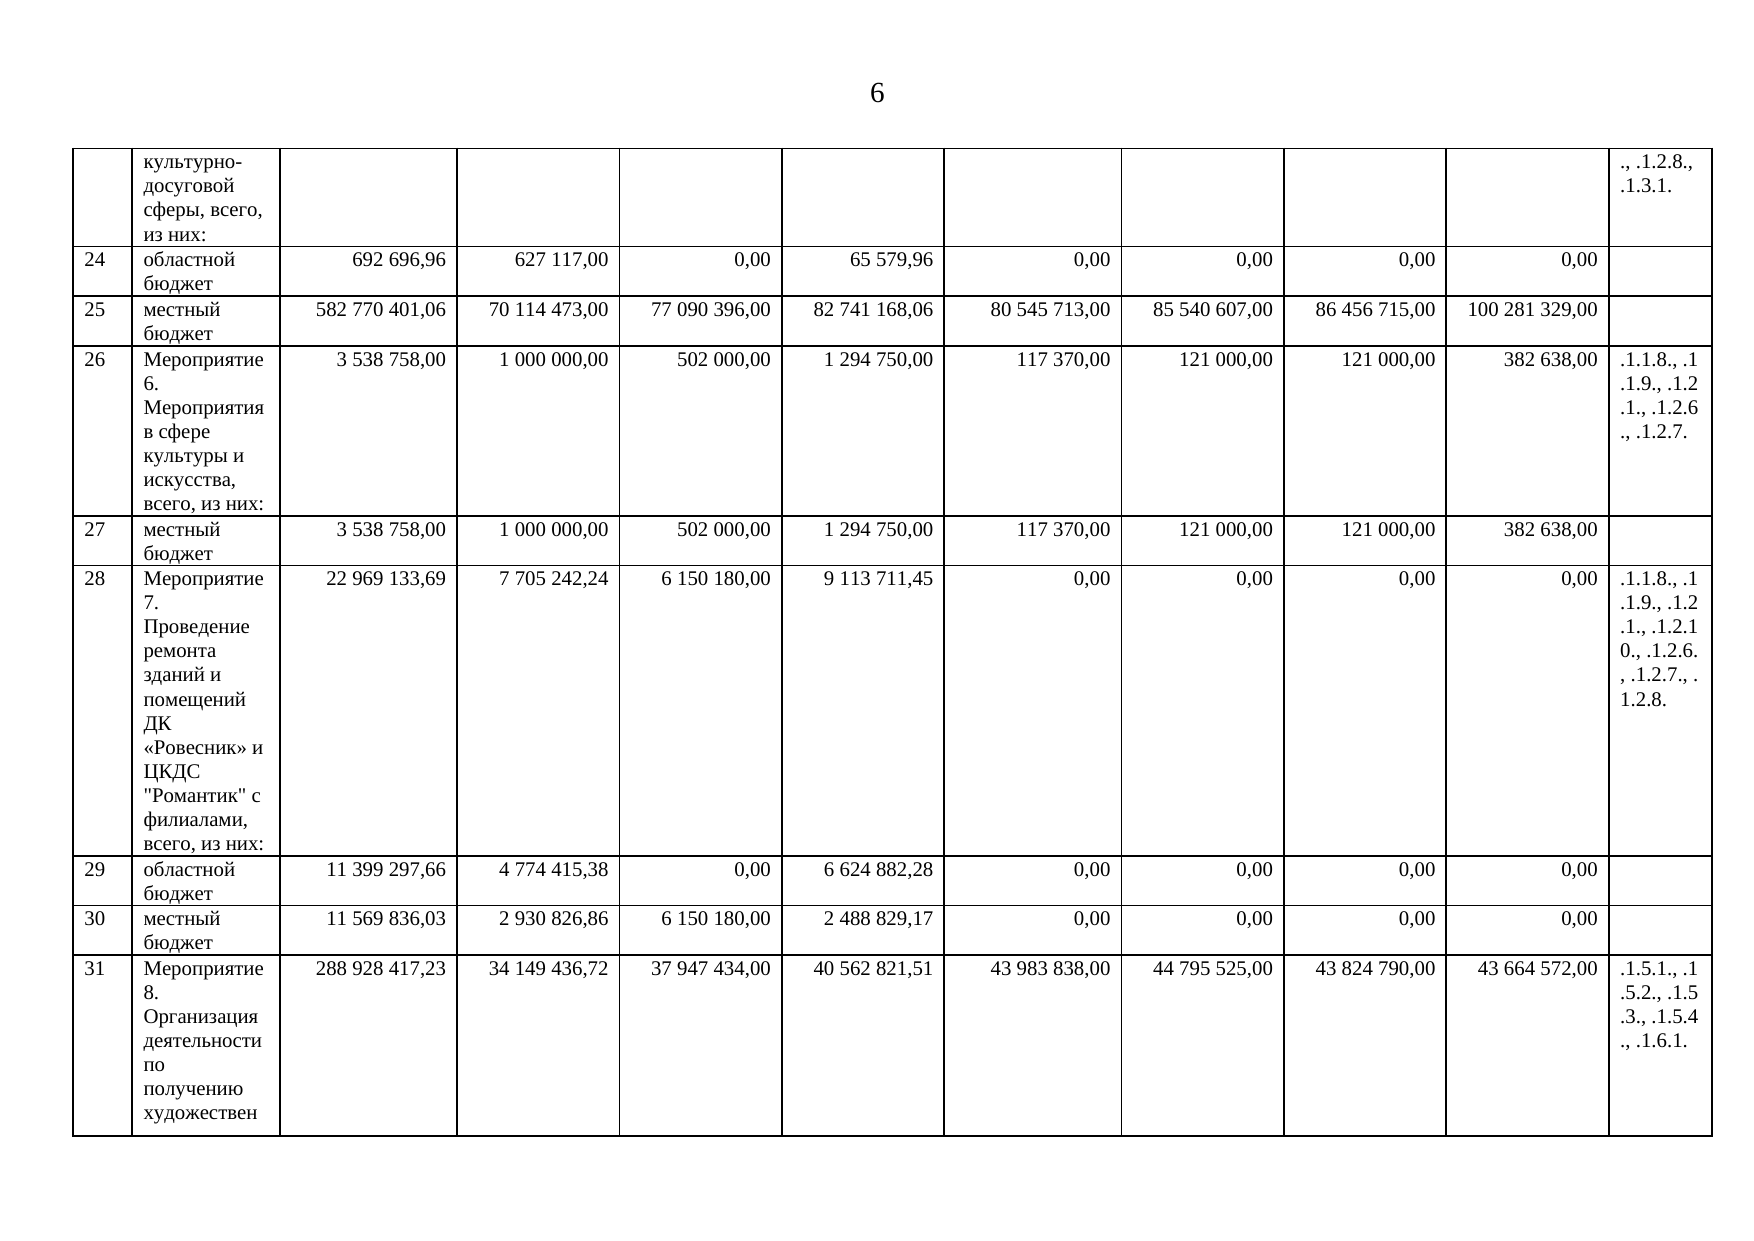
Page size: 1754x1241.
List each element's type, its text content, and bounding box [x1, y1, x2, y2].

table_cell 43 824 790,00 [1285, 956, 1445, 1135]
table_cell [783, 149, 943, 246]
table_cell 0,00 [945, 906, 1121, 954]
table_cell 6 150 180,00 [620, 566, 781, 855]
table_cell 4 774 415,38 [458, 857, 619, 904]
table_cell 11 569 836,03 [281, 906, 456, 954]
table_cell [1122, 149, 1283, 246]
table_cell 382 638,00 [1447, 517, 1608, 564]
table_cell [458, 149, 619, 246]
table_cell ., .1.2.8., .1.3.1. [1610, 149, 1711, 246]
table_cell 0,00 [1447, 857, 1608, 904]
table_cell 117 370,00 [945, 347, 1121, 515]
table_cell 1 294 750,00 [783, 347, 943, 515]
table_cell 121 000,00 [1122, 517, 1283, 564]
table_cell 27 [74, 517, 131, 564]
table_cell 0,00 [945, 247, 1121, 295]
table_cell 2 488 829,17 [783, 906, 943, 954]
table_cell 44 795 525,00 [1122, 956, 1283, 1135]
table_cell 85 540 607,00 [1122, 297, 1283, 345]
table_cell 692 696,96 [281, 247, 456, 295]
table_cell 582 770 401,06 [281, 297, 456, 345]
table_cell 26 [74, 347, 131, 515]
table_cell 0,00 [1285, 857, 1445, 904]
table_cell 31 [74, 956, 131, 1135]
table_cell 0,00 [1122, 857, 1283, 904]
table_cell [74, 149, 131, 246]
table_cell 121 000,00 [1122, 347, 1283, 515]
table_cell 0,00 [1447, 566, 1608, 855]
table_cell 22 969 133,69 [281, 566, 456, 855]
table_cell .1.5.1., .1.5.2., .1.5.3., .1.5.4., .1.6.1. [1610, 956, 1711, 1135]
table_cell 65 579,96 [783, 247, 943, 295]
table_cell 100 281 329,00 [1447, 297, 1608, 345]
table_cell 0,00 [1285, 566, 1445, 855]
table_cell 382 638,00 [1447, 347, 1608, 515]
table_cell 3 538 758,00 [281, 517, 456, 564]
table_cell [620, 149, 781, 246]
table_cell 34 149 436,72 [458, 956, 619, 1135]
table_cell 121 000,00 [1285, 347, 1445, 515]
table_cell 121 000,00 [1285, 517, 1445, 564]
table_cell 24 [74, 247, 131, 295]
table_cell [945, 149, 1121, 246]
table_cell 11 399 297,66 [281, 857, 456, 904]
table_cell 0,00 [1447, 247, 1608, 295]
table_cell 70 114 473,00 [458, 297, 619, 345]
table_cell [1610, 247, 1711, 295]
table_cell 25 [74, 297, 131, 345]
table_cell 1 000 000,00 [458, 347, 619, 515]
table_cell 288 928 417,23 [281, 956, 456, 1135]
table_cell 502 000,00 [620, 347, 781, 515]
table_cell 9 113 711,45 [783, 566, 943, 855]
table_cell [1610, 297, 1711, 345]
table_cell областной бюджет [133, 247, 279, 295]
table_cell [281, 149, 456, 246]
table_cell [1447, 149, 1608, 246]
table_cell Мероприятие 7. Проведение ремонта зданий и помещений ДК «Ровесник» и ЦКДС "Романтик" с филиалами, всего, из них: [133, 566, 279, 855]
table_cell 0,00 [1285, 906, 1445, 954]
table_cell 86 456 715,00 [1285, 297, 1445, 345]
table_cell [1285, 149, 1445, 246]
table_cell Мероприятие 6. Мероприятия в сфере культуры и искусства, всего, из них: [133, 347, 279, 515]
table_cell 43 664 572,00 [1447, 956, 1608, 1135]
table_cell 0,00 [1122, 566, 1283, 855]
table_cell 43 983 838,00 [945, 956, 1121, 1135]
table_cell 30 [74, 906, 131, 954]
table_cell 3 538 758,00 [281, 347, 456, 515]
table_cell 0,00 [1285, 247, 1445, 295]
table_cell 0,00 [945, 857, 1121, 904]
table_cell 0,00 [1122, 247, 1283, 295]
table_cell .1.1.8., .1.1.9., .1.2.1., .1.2.6., .1.2.7. [1610, 347, 1711, 515]
table_cell 0,00 [1447, 906, 1608, 954]
table_cell 82 741 168,06 [783, 297, 943, 345]
table_cell [1610, 517, 1711, 564]
table_cell 0,00 [620, 857, 781, 904]
table_cell 40 562 821,51 [783, 956, 943, 1135]
table_cell 29 [74, 857, 131, 904]
table_cell [1610, 857, 1711, 904]
table_cell 6 624 882,28 [783, 857, 943, 904]
table_cell Мероприятие 8. Организация деятельности по получению художествен [133, 956, 279, 1135]
table_cell 502 000,00 [620, 517, 781, 564]
table_cell 1 000 000,00 [458, 517, 619, 564]
table_cell 1 294 750,00 [783, 517, 943, 564]
table_cell 77 090 396,00 [620, 297, 781, 345]
table_cell культурно-досуговой сферы, всего, из них: [133, 149, 279, 246]
table_cell [1610, 906, 1711, 954]
table_cell 0,00 [620, 247, 781, 295]
table_cell 7 705 242,24 [458, 566, 619, 855]
table_cell 627 117,00 [458, 247, 619, 295]
table_cell 6 150 180,00 [620, 906, 781, 954]
table_cell .1.1.8., .1.1.9., .1.2.1., .1.2.10., .1.2.6., .1.2.7., .1.2.8. [1610, 566, 1711, 855]
table_cell 37 947 434,00 [620, 956, 781, 1135]
table_cell 2 930 826,86 [458, 906, 619, 954]
table_cell местный бюджет [133, 517, 279, 564]
table_cell 0,00 [945, 566, 1121, 855]
table_cell областной бюджет [133, 857, 279, 904]
table_cell 117 370,00 [945, 517, 1121, 564]
table_cell 80 545 713,00 [945, 297, 1121, 345]
table_cell 0,00 [1122, 906, 1283, 954]
table_cell местный бюджет [133, 297, 279, 345]
table_cell местный бюджет [133, 906, 279, 954]
table_cell 28 [74, 566, 131, 855]
